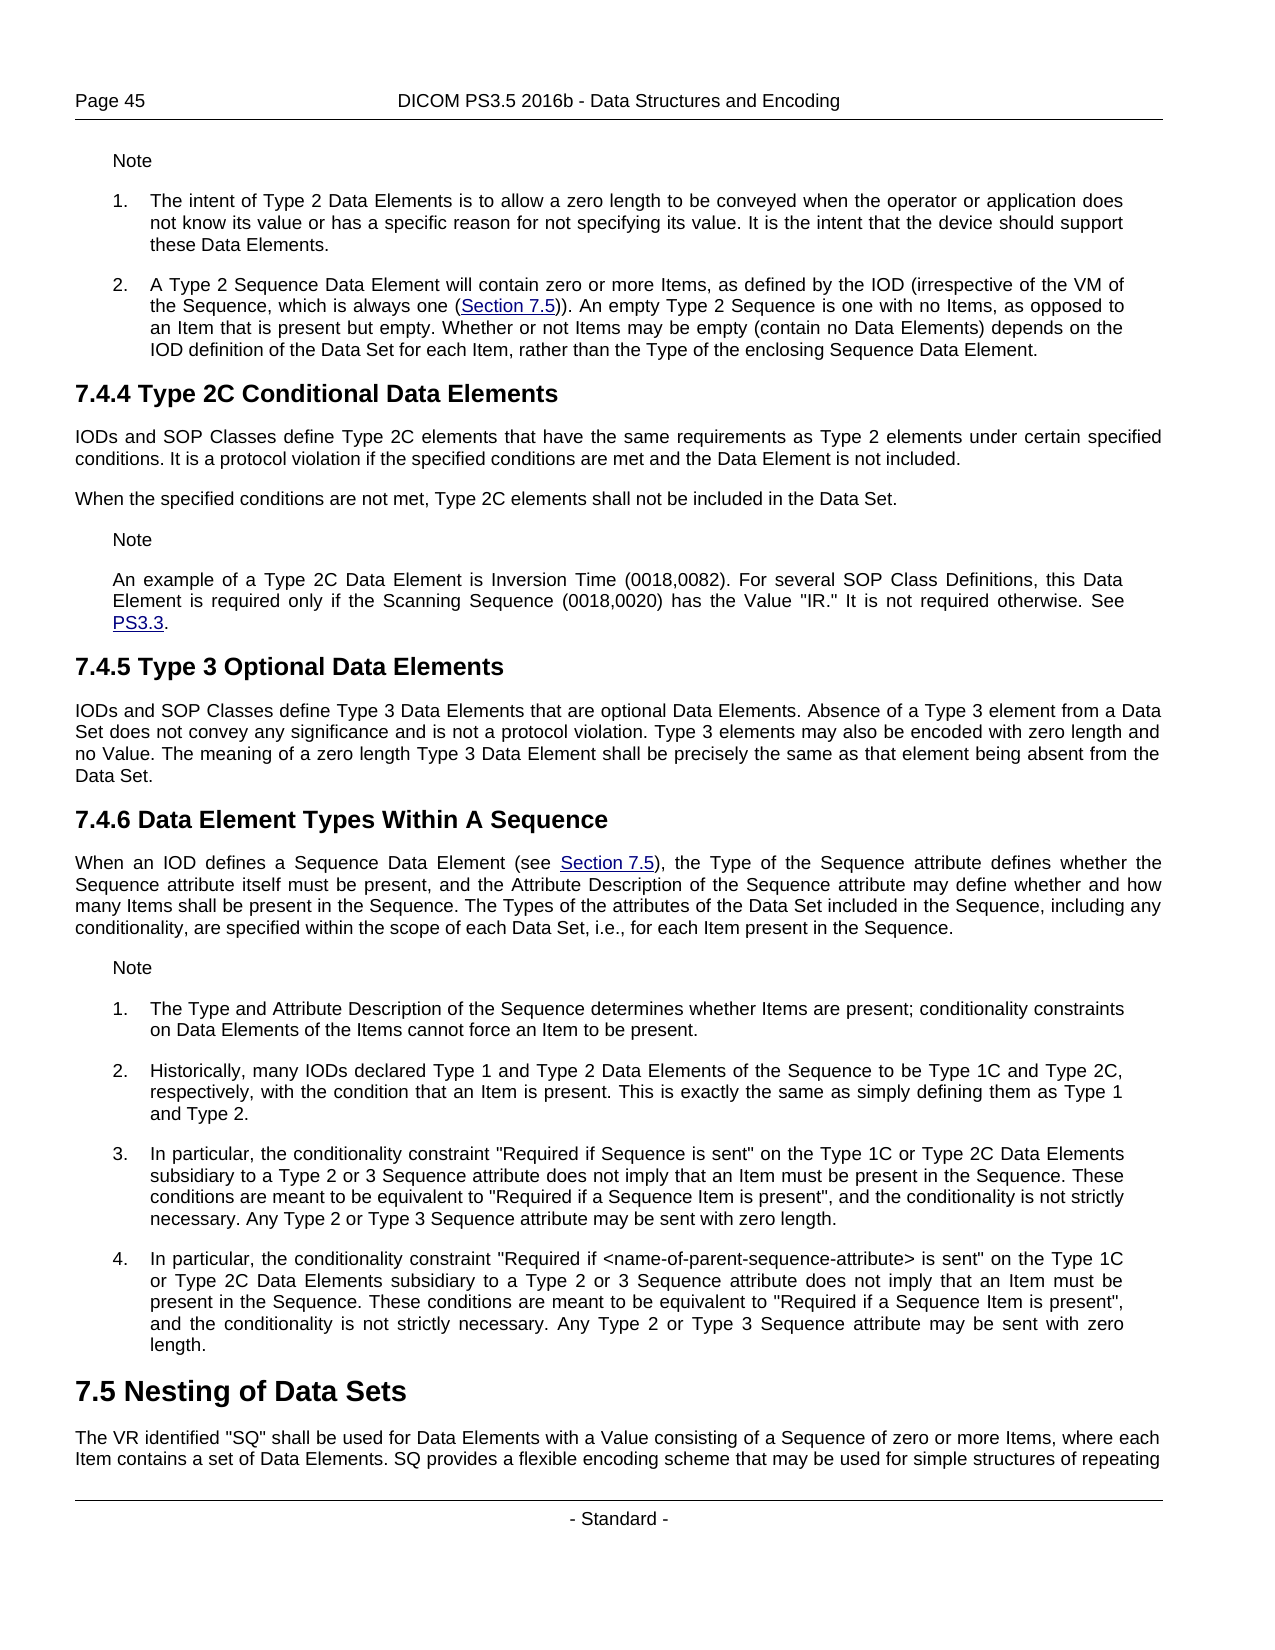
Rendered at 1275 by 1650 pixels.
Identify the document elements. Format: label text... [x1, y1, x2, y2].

text Note [112, 957, 1125, 979]
list The Type and Attribute Description of the Sequence determines whether Items are present; conditionality constraints on Data Elements of the Items cannot force an Item to be present. [112, 997, 1125, 1041]
list Historically, many IODs declared Type 1 and Type 2 Data Elements of the Sequence to be Type 1C and Type 2C, respectively, with the condition that an Item is present. This is exactly the same as simply defining them as Type 1 and Type 2. [112, 1059, 1125, 1124]
list A Type 2 Sequence Data Element will contain zero or more Items, as defined by the IOD (irrespective of the VM of the Sequence, which is always one (Section 7.5)). An empty Type 2 Sequence is one with no Items, as opposed to an Item that is present but empty. Whether or not Items may be empty (contain no Data Elements) depends on the IOD definition of the Data Set for each Item, rather than the Type of the enclosing Sequence Data Element. [112, 274, 1125, 360]
text An example of a Type 2C Data Element is Inversion Time (0018,0082). For several SOP Class Definitions, this Data Element is required only if the Scanning Sequence (0018,0020) has the Value "IR." It is not required otherwise. See PS3.3. [112, 569, 1125, 633]
text IODs and SOP Classes define Type 3 Data Elements that are optional Data Elements. Absence of a Type 3 element from a Data Set does not convey any significance and is not a protocol violation. Type 3 elements may also be encoded with zero length and no Value. The meaning of a zero length Type 3 Data Element shall be precisely the same as that element being absent from the Data Set. [75, 700, 1162, 786]
text 7.5 Nesting of Data Sets [75, 1374, 1162, 1408]
list The intent of Type 2 Data Elements is to allow a zero length to be conveyed when the operator or application does not know its value or has a specific reason for not specifying its value. It is the intent that the device should support these Data Elements. [112, 190, 1125, 255]
text 7.4.5 Type 3 Optional Data Elements [75, 652, 1162, 681]
text 7.4.6 Data Element Types Within A Sequence [75, 805, 1162, 833]
text IODs and SOP Classes define Type 2C elements that have the same requirements as Type 2 elements under certain specified conditions. It is a protocol violation if the specified conditions are met and the Data Element is not included. [75, 426, 1162, 469]
text The VR identified "SQ" shall be used for Data Elements with a Value consisting of a Sequence of zero or more Items, where each Item contains a set of Data Elements. SQ provides a flexible encoding scheme that may be used for simple structures of repeating [75, 1427, 1162, 1470]
text 7.4.4 Type 2C Conditional Data Elements [75, 379, 1162, 407]
list In particular, the conditionality constraint "Required if <name-of-parent-sequence-attribute> is sent" on the Type 1C or Type 2C Data Elements subsidiary to a Type 2 or 3 Sequence attribute does not imply that an Item must be present in the Sequence. These conditions are meant to be equivalent to "Required if a Sequence Item is present", and the conditionality is not strictly necessary. Any Type 2 or Type 3 Sequence attribute may be sent with zero length. [112, 1248, 1125, 1356]
text When the specified conditions are not met, Type 2C elements shall not be included in the Data Set. [75, 488, 1162, 510]
text When an IOD defines a Sequence Data Element (see Section 7.5), the Type of the Sequence attribute defines whether the Sequence attribute itself must be present, and the Attribute Description of the Sequence attribute may define whether and how many Items shall be present in the Sequence. The Types of the attributes of the Data Set included in the Sequence, including any conditionality, are specified within the scope of each Data Set, i.e., for each Item present in the Sequence. [75, 852, 1162, 938]
text Note [112, 528, 1125, 550]
list In particular, the conditionality constraint "Required if Sequence is sent" on the Type 1C or Type 2C Data Elements subsidiary to a Type 2 or 3 Sequence attribute does not imply that an Item must be present in the Sequence. These conditions are meant to be equivalent to "Required if a Sequence Item is present", and the conditionality is not strictly necessary. Any Type 2 or Type 3 Sequence attribute may be sent with zero length. [112, 1143, 1125, 1229]
text Note [112, 150, 1125, 172]
